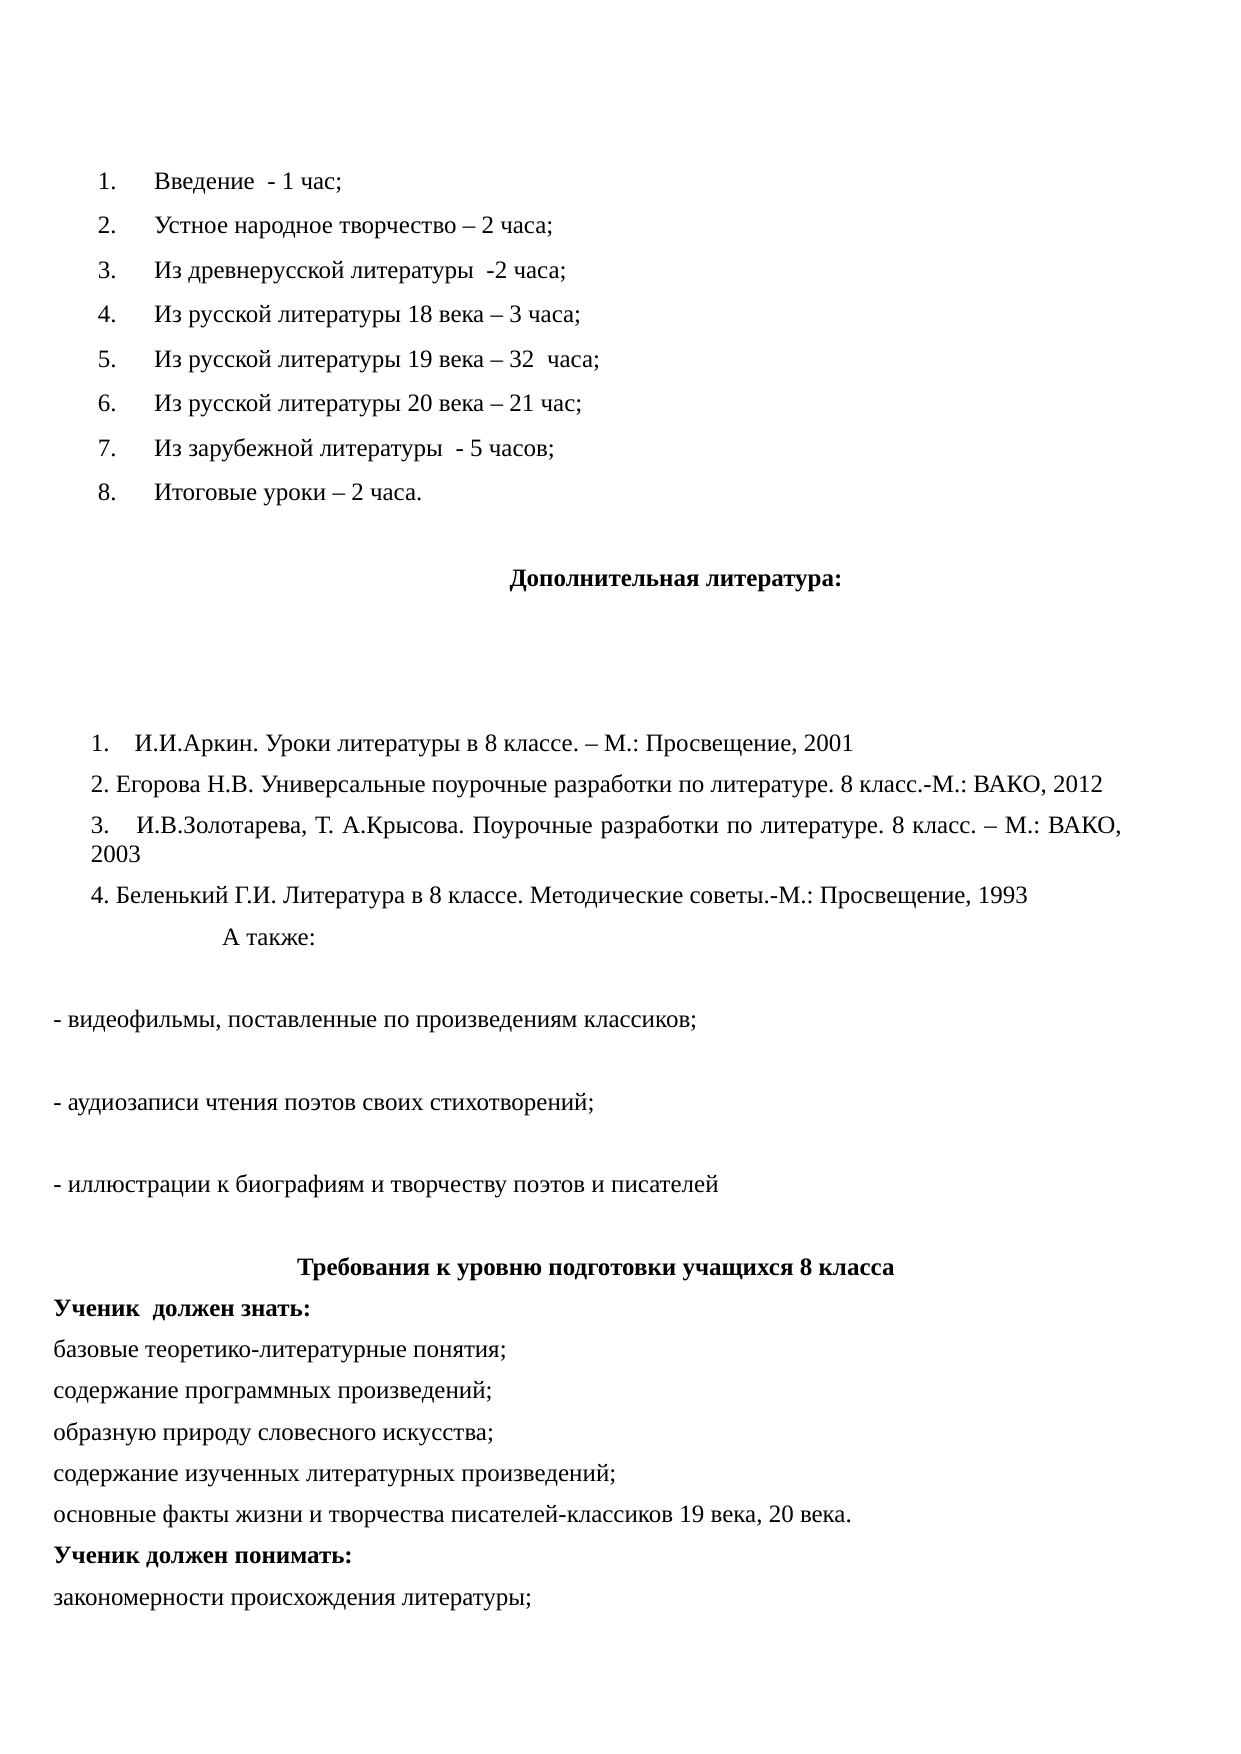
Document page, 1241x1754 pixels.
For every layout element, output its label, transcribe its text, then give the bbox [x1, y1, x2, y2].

text базовые теоретико-литературные понятия; [53, 1334, 1123, 1363]
text 6. Из русской литературы 20 века – 21 час; [98, 385, 1123, 417]
text Ученик должен понимать: [53, 1540, 1123, 1569]
text Ученик должен знать: [53, 1293, 1123, 1322]
text А также: [53, 922, 1123, 950]
text 7. Из зарубежной литературы - 5 часов; [98, 429, 1123, 461]
text содержание изученных литературных произведений; [53, 1458, 1123, 1487]
text 5. Из русской литературы 19 века – 32 часа; [98, 341, 1123, 372]
text - иллюстрации к биографиям и творчеству поэтов и писателей [53, 1169, 1123, 1198]
text закономерности происхождения литературы; [53, 1582, 1123, 1610]
text 4. Беленький Г.И. Литература в 8 классе. Методические советы.-М.: Просвещение, 1993 [91, 880, 1123, 909]
text 8. Итоговые уроки – 2 часа. [98, 474, 1123, 506]
text 2. Егорова Н.В. Универсальные поурочные разработки по литературе. 8 класс.-М.: ВАКО, 2012 [91, 769, 1123, 798]
text 3. И.В.Золотарева, Т. А.Крысова. Поурочные разработки по литературе. 8 класс. – М.: ВАКО, 2003 [91, 810, 1123, 868]
text - видеофильмы, поставленные по произведениям классиков; [53, 1004, 1123, 1033]
text 1. Введение - 1 час; [98, 163, 1152, 194]
text - аудиозаписи чтения поэтов своих стихотворений; [53, 1087, 1123, 1115]
text Дополнительная литература: [53, 563, 1123, 592]
text содержание программных произведений; [53, 1375, 1123, 1404]
text 2. Устное народное творчество – 2 часа; [98, 207, 1123, 239]
text 4. Из русской литературы 18 века – 3 часа; [98, 296, 1123, 328]
text основные факты жизни и творчества писателей-классиков 19 века, 20 века. [53, 1499, 1123, 1528]
text Требования к уровню подготовки учащихся 8 класса [53, 1252, 1123, 1280]
text 3. Из древнерусской литературы -2 часа; [98, 252, 1123, 283]
text образную природу словесного искусства; [53, 1417, 1123, 1445]
text 1. И.И.Аркин. Уроки литературы в 8 классе. – М.: Просвещение, 2001 [91, 728, 1123, 757]
